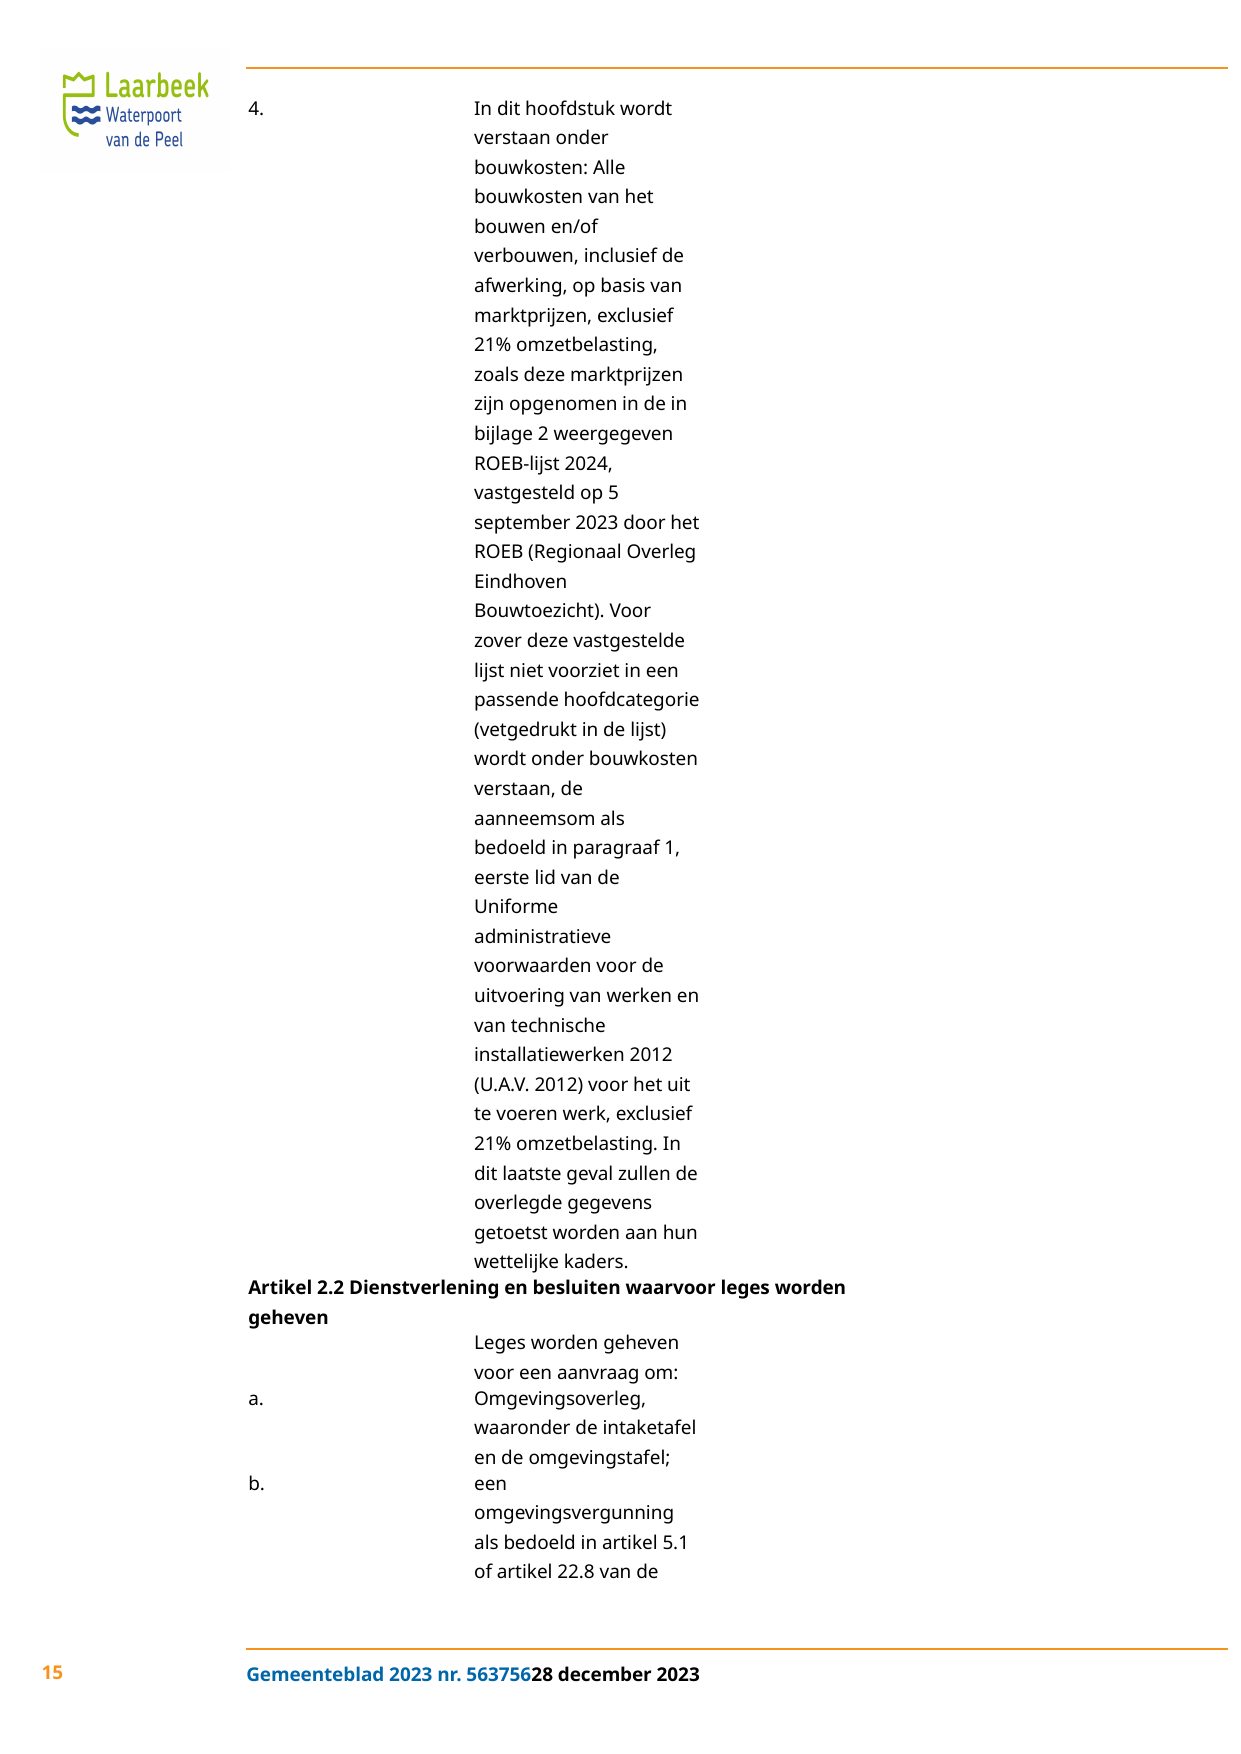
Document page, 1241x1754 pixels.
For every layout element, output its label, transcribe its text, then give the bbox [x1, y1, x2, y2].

table_cell 4. [248, 95, 474, 1274]
table_cell Leges worden geheven voor een aanvraag om: [474, 1330, 700, 1385]
table_cell [700, 1330, 926, 1385]
table_cell een omgevingsvergunning als bedoeld in artikel 5.1 of artikel 22.8 van de [474, 1470, 700, 1584]
table_cell [926, 95, 1152, 1274]
table_cell [248, 1330, 474, 1385]
picture [41, 47, 231, 172]
table_cell a. [248, 1385, 474, 1470]
table_cell b. [248, 1470, 474, 1584]
table_cell [700, 95, 926, 1274]
table_cell [926, 1330, 1152, 1385]
table_cell Omgevingsoverleg, waaronder de intaketafel en de omgevingstafel; [474, 1385, 700, 1470]
table_cell [700, 1385, 926, 1470]
table_cell [926, 1385, 1152, 1470]
table_cell Artikel 2.2 Dienstverlening en besluiten waarvoor leges worden geheven [248, 1274, 926, 1329]
table_cell In dit hoofdstuk wordt verstaan onder bouwkosten: Alle bouwkosten van het bouwen en/of verbouwen, inclusief de afwerking, op basis van marktprijzen, exclusief 21% omzetbelasting, zoals deze marktprijzen zijn opgenomen in de in bijlage 2 weergegeven ROEB-lijst 2024, vastgesteld op 5 september 2023 door het ROEB (Regionaal Overleg Eindhoven Bouwtoezicht). Voor zover deze vastgestelde lijst niet voorziet in een passende hoofdcategorie (vetgedrukt in de lijst) wordt onder bouwkosten verstaan, de aanneemsom als bedoeld in paragraaf 1, eerste lid van de Uniforme administratieve voorwaarden voor de uitvoering van werken en van technische installatiewerken 2012 (U.A.V. 2012) voor het uit te voeren werk, exclusief 21% omzetbelasting. In dit laatste geval zullen de overlegde gegevens getoetst worden aan hun wettelijke kaders. [474, 95, 700, 1274]
table_cell [926, 1274, 1152, 1329]
table_cell [700, 1470, 926, 1584]
table_cell [926, 1470, 1152, 1584]
